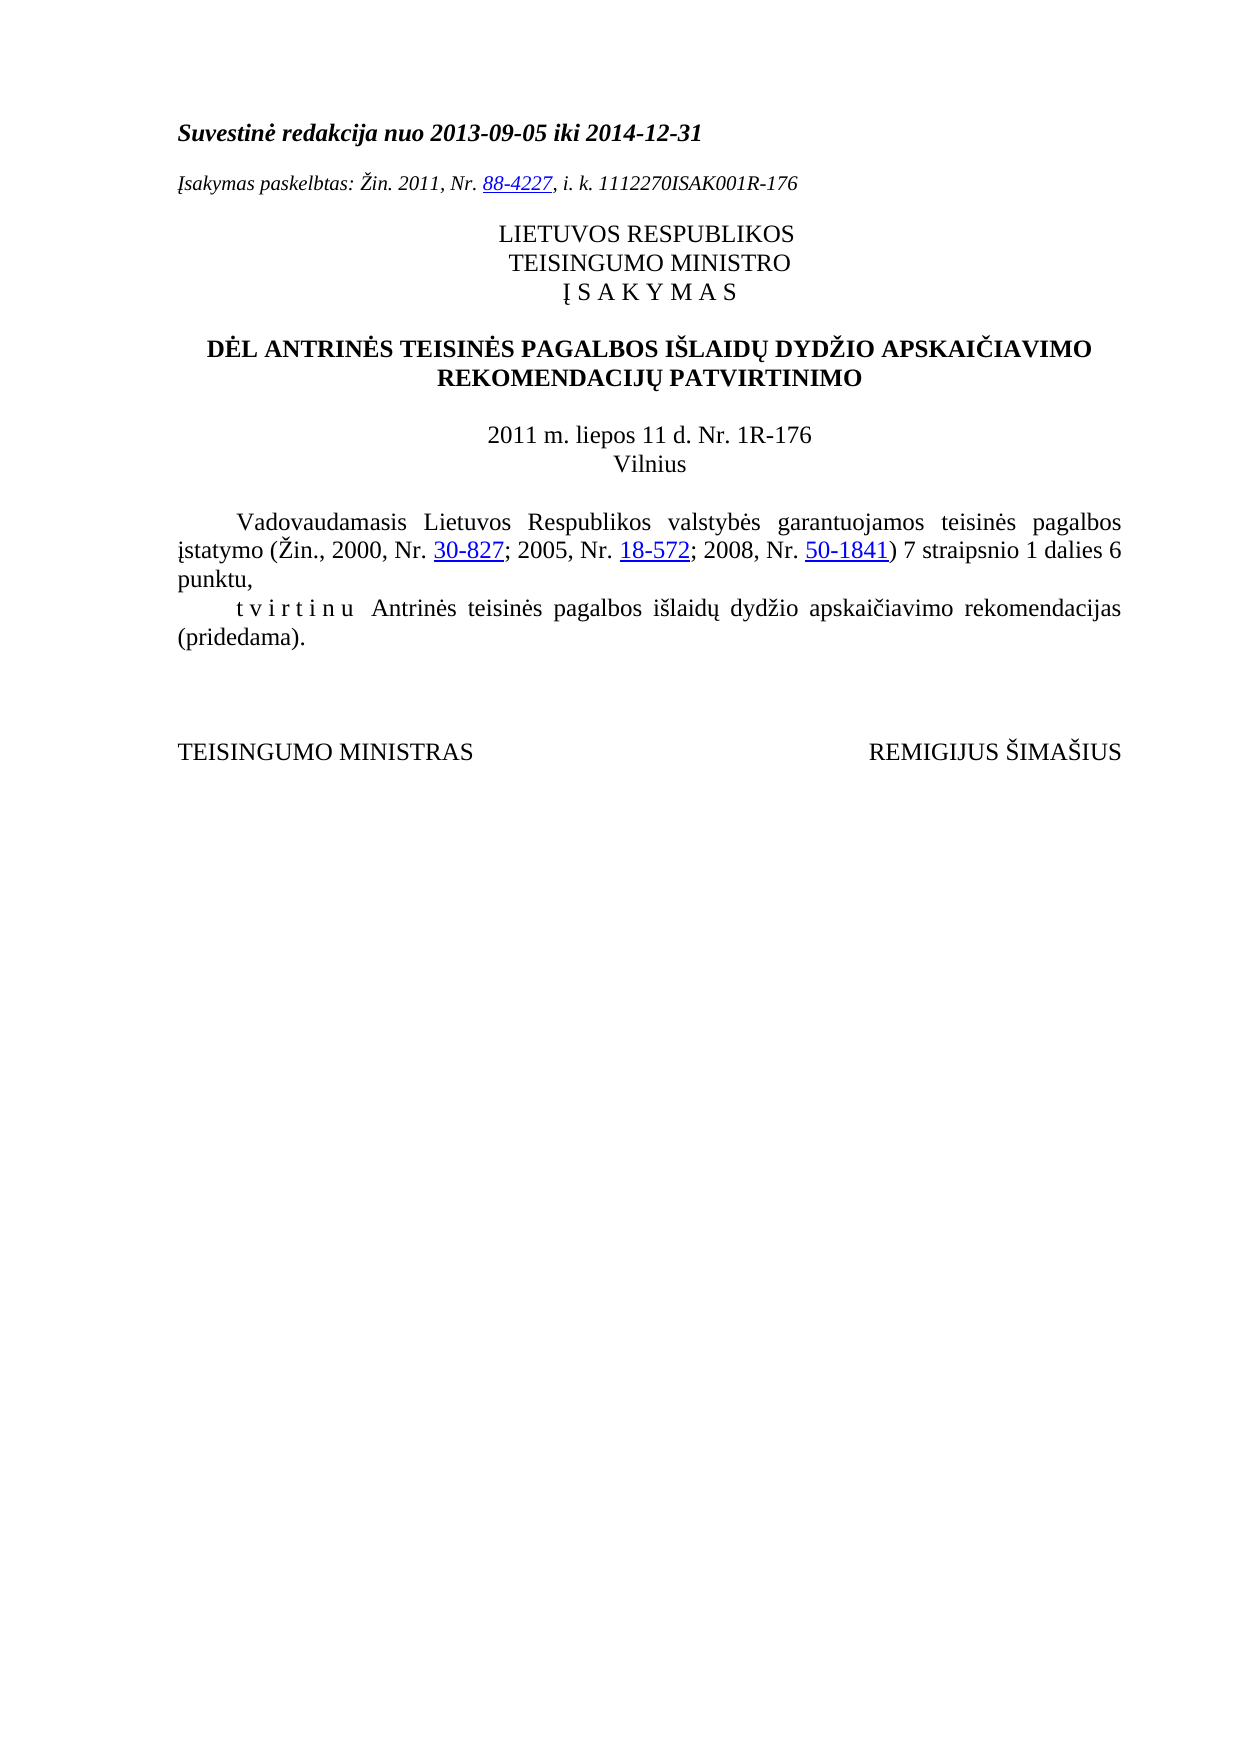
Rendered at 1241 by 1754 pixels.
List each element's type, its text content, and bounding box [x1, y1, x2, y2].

text Vadovaudamasis Lietuvos Respublikos valstybės garantuojamos teisinės pagalbos įstatymo (Žin., 2000, Nr. 30-827; 2005, Nr. 18-572; 2008, Nr. 50-1841) 7 straipsnio 1 dalies 6 punktu, [177, 507, 1122, 593]
text Teisingumo ministras Remigijus Šimašius [177, 737, 1122, 765]
text ĮSAKYMAS [177, 277, 1122, 305]
text Vilnius [177, 449, 1122, 478]
text LIETUVOS RESPUBLIKOS [177, 219, 1122, 248]
text Įsakymas paskelbtas: Žin. 2011, Nr. 88-4227, i. k. 1112270ISAK001R-176 [177, 171, 1122, 195]
text tvirtinu Antrinės teisinės pagalbos išlaidų dydžio apskaičiavimo rekomendacijas (pridedama). [177, 593, 1122, 650]
text 2011 m. liepos 11 d. Nr. 1R-176 [177, 420, 1122, 449]
text Suvestinė redakcija nuo 2013-09-05 iki 2014-12-31 [177, 118, 1122, 147]
text DĖL ANTRINĖS TEISINĖS PAGALBOS IŠLAIDŲ DYDŽIO APSKAIČIAVIMO REKOMENDACIJŲ PATVIRTINIMO [177, 334, 1122, 392]
text TEISINGUMO MINISTRO [177, 248, 1122, 277]
